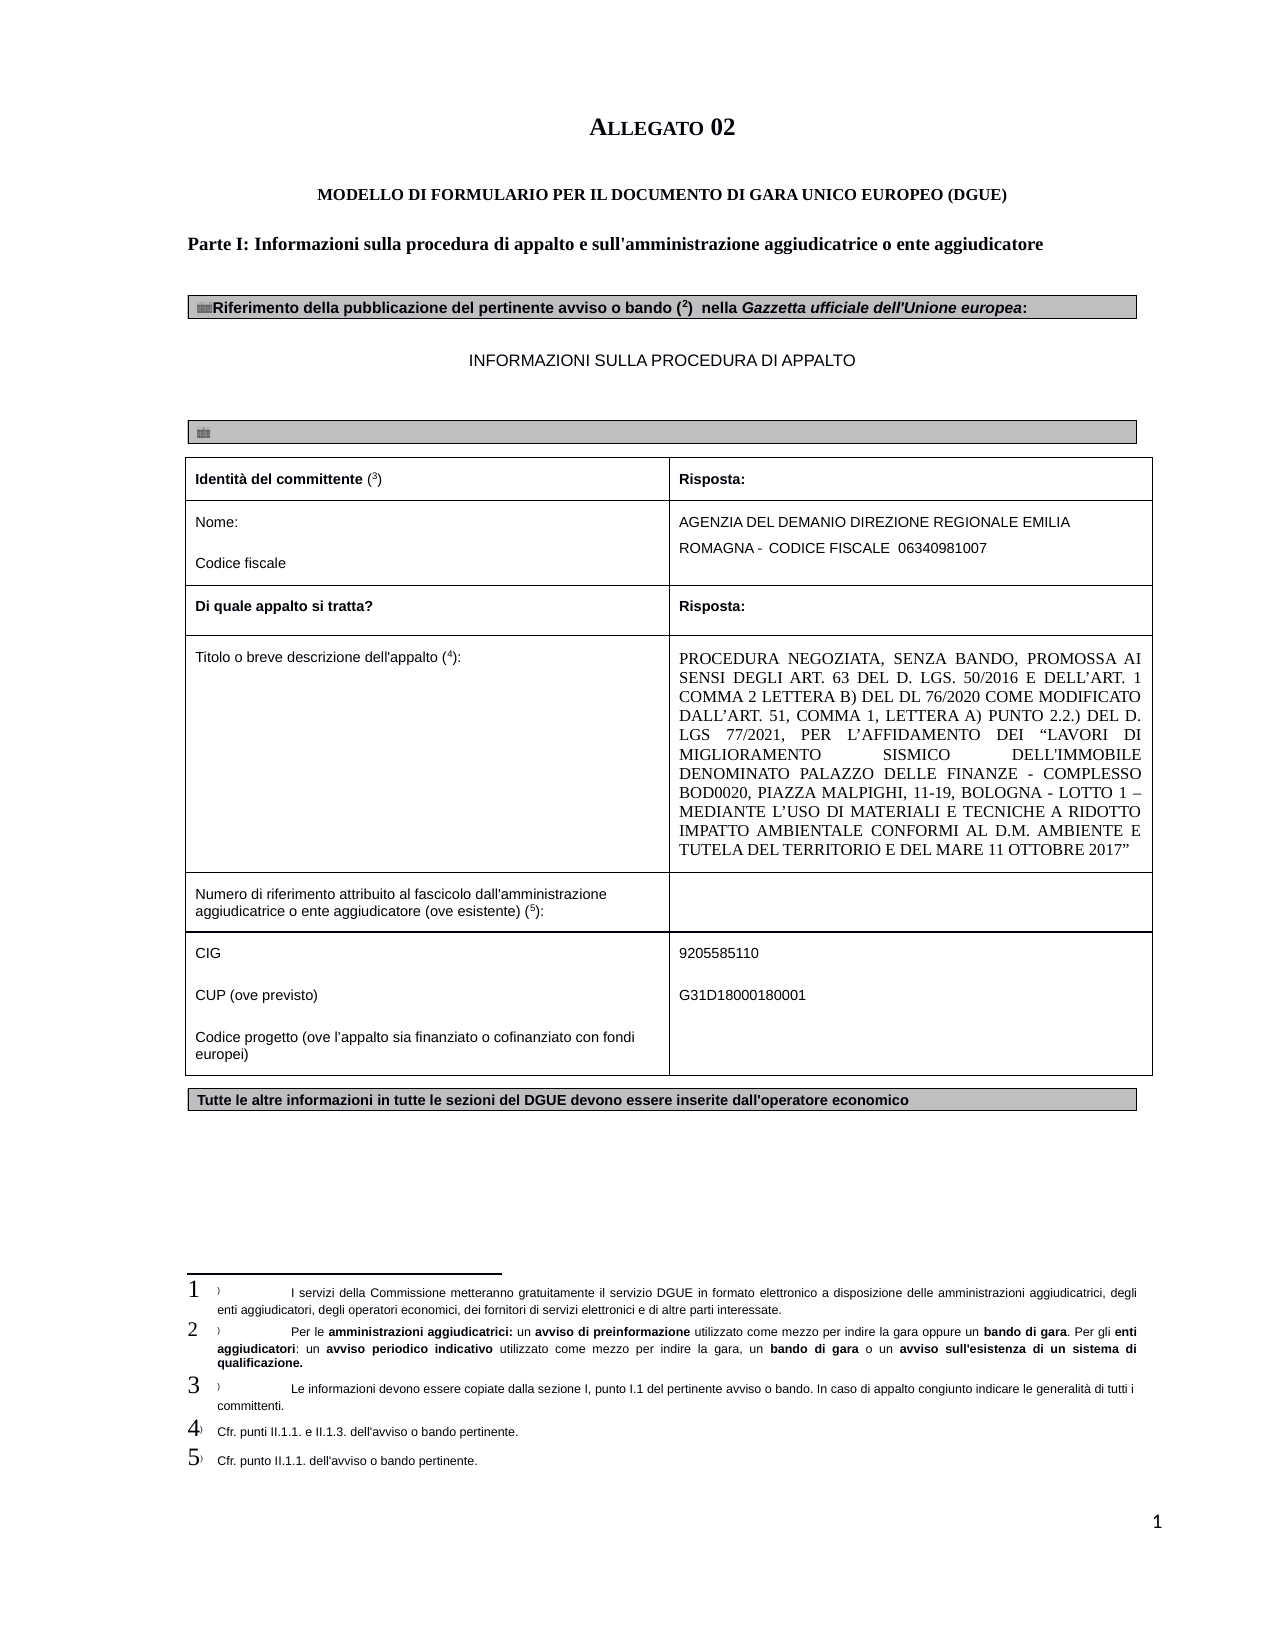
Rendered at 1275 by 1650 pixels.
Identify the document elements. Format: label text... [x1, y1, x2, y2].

subtitle Allegato 02 [187, 112, 1137, 141]
table_cell CIG CUP (ove previsto) Codice progetto (ove l’appalto sia finanziato o cofinanziato con fondi europei) [186, 933, 669, 1074]
table_cell Numero di riferimento attribuito al fascicolo dall'amministrazione aggiudicatrice o ente aggiudicatore (ove esistente) (): [186, 873, 669, 931]
text Per le procedure di appalto per le quali è stato pubblicato un avviso di indizione di gara nella Gazzetta ufficiale dell'Unione europea le informazioni richieste dalla parte I saranno acquisite automaticamente, a condizione che per generare e compilare il DGUE sia utilizzato il servizio DGUE elettronico (). Riferimento della pubblicazione del pertinente avviso o bando () nella Gazzetta ufficiale dell'Unione europea: [189, 296, 1136, 318]
text Le informazioni richieste dalla parte I saranno acquisite automaticamente a condizione che per generare e compilare il DGUE sia utilizzato il servizio DGUE in formato elettronico. In caso contrario tali informazioni devono essere inserite dall'operatore economico. [189, 421, 1136, 443]
table_cell Titolo o breve descrizione dell'appalto (): [186, 636, 669, 872]
title Parte I: Informazioni sulla procedura di appalto e sull'amministrazione aggiudicatrice o ente aggiudicatore [187, 232, 1137, 254]
text ) Per le amministrazioni aggiudicatrici: un avviso di preinformazione utilizzato come mezzo per indire la gara oppure un bando di gara. Per gli enti aggiudicatori: un avviso periodico indicativo utilizzato come mezzo per indire la gara, un bando di gara o un avviso sull'esistenza di un sistema di qualificazione. [187, 1317, 1137, 1370]
table_cell Nome: Codice fiscale [186, 501, 669, 584]
table_header Identità del committente () [186, 458, 669, 500]
table_cell AGENZIA DEL DEMANIO DIREZIONE REGIONALE EMILIA ROMAGNA - CODICE FISCALE 06340981007 [670, 501, 1152, 584]
title Informazioni sulla procedura di appalto [187, 351, 1137, 370]
table_cell Risposta: [670, 586, 1152, 635]
table_cell 9205585110 G31D18000180001 [670, 933, 1152, 1074]
table_cell [670, 873, 1152, 931]
table_header Risposta: [670, 458, 1152, 500]
table_cell PROCEDURA NEGOZIATA, SENZA BANDO, PROMOSSA AI SENSI DEGLI ART. 63 DEL D. LGS. 50/2016 E DELL’ART. 1 COMMA 2 LETTERA B) DEL DL 76/2020 COME MODIFICATO DALL’ART. 51, COMMA 1, LETTERA A) PUNTO 2.2.) DEL D. LGS 77/2021, PER L’AFFIDAMENTO DEI “LAVORI DI MIGLIORAMENTO SISMICO DELL'IMMOBILE DENOMINATO PALAZZO DELLE FINANZE - COMPLESSO BOD0020, PIAZZA MALPIGHI, 11-19, BOLOGNA - LOTTO 1 – MEDIANTE L’USO DI MATERIALI E TECNICHE A RIDOTTO IMPATTO AMBIENTALE CONFORMI AL D.M. AMBIENTE E TUTELA DEL TERRITORIO E DEL MARE 11 OTTOBRE 2017” [670, 636, 1152, 872]
text ) I servizi della Commissione metteranno gratuitamente il servizio DGUE in formato elettronico a disposizione delle amministrazioni aggiudicatrici, degli enti aggiudicatori, degli operatori economici, dei fornitori di servizi elettronici e di altre parti interessate. [187, 1274, 1137, 1317]
table_cell Di quale appalto si tratta? [186, 586, 669, 635]
text Tutte le altre informazioni in tutte le sezioni del DGUE devono essere inserite dall'operatore economico [189, 1089, 1136, 1110]
text Modello di formulario per il documento di gara unico europeo (DGUE) [187, 184, 1137, 204]
